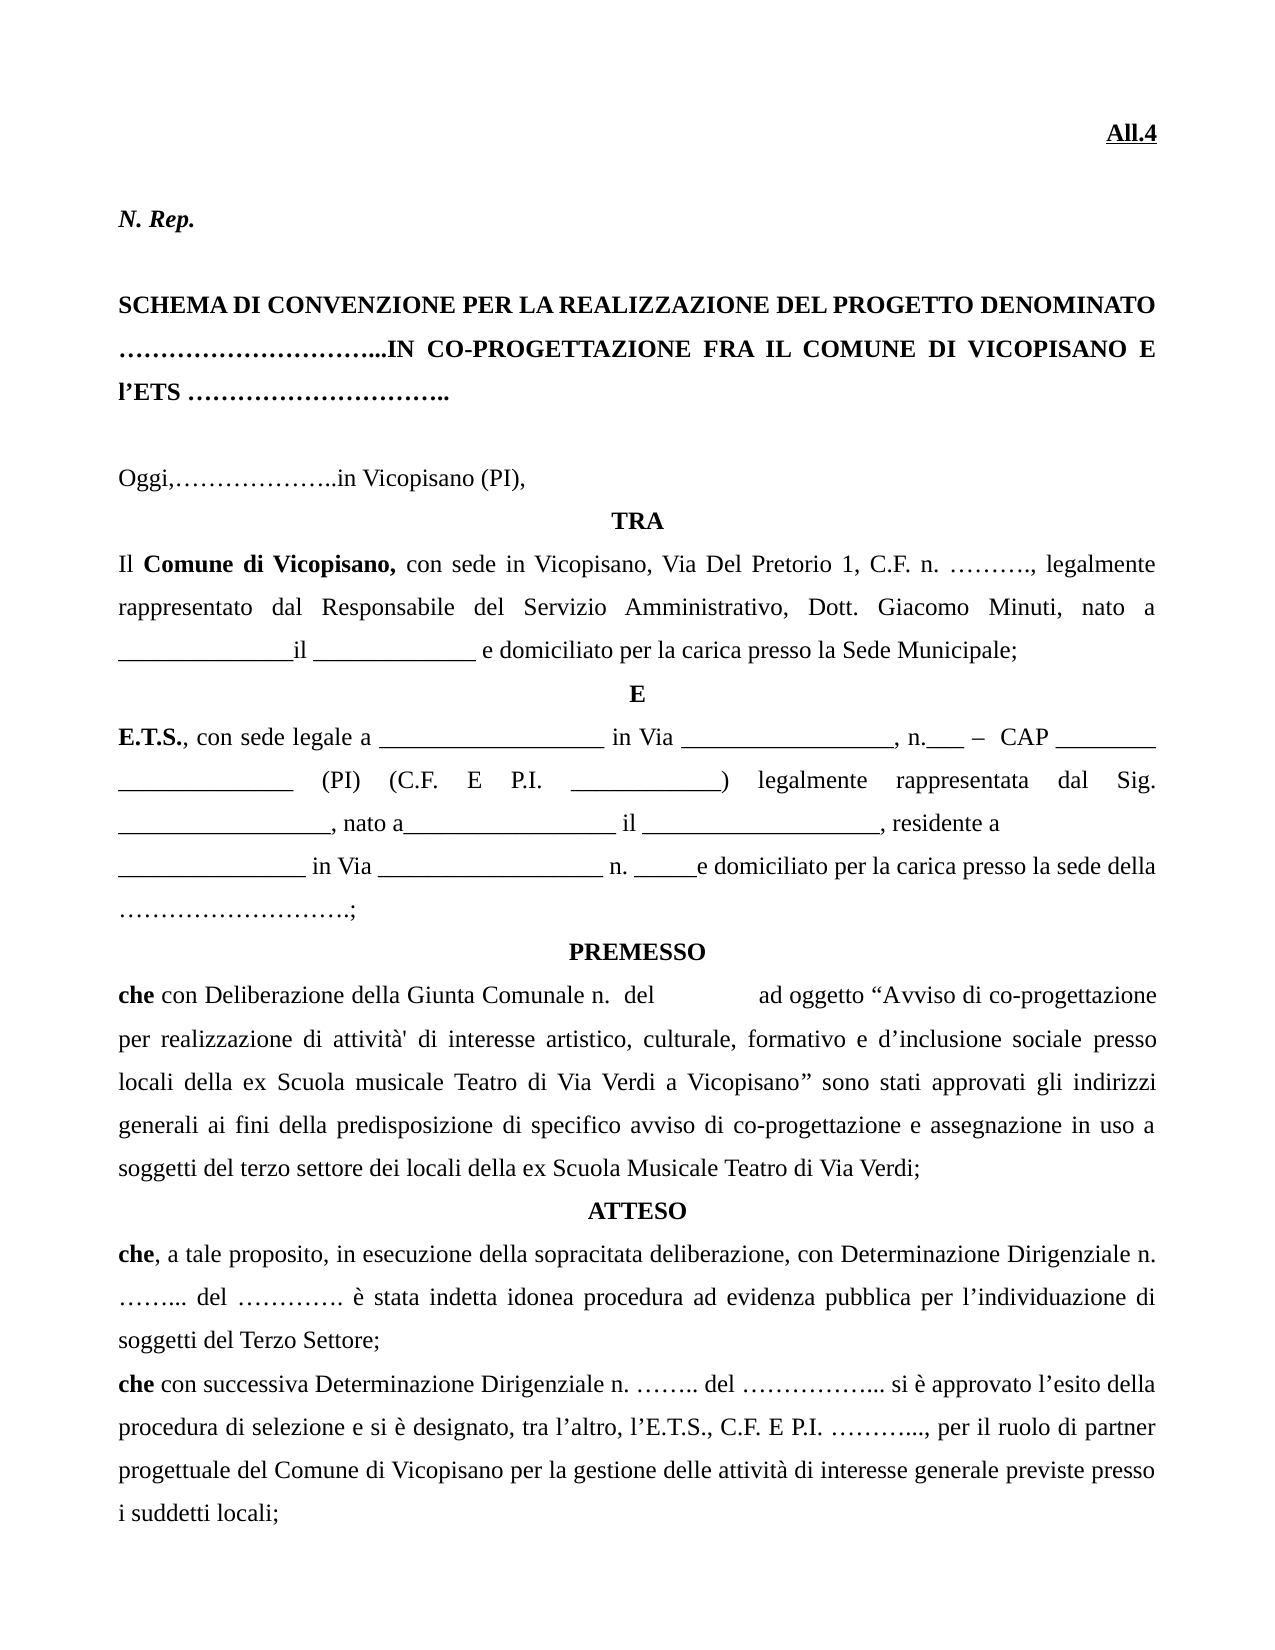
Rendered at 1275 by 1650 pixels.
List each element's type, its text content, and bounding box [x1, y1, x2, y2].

text TRA [118, 506, 1157, 535]
text ATTESO [118, 1196, 1157, 1225]
text E.T.S., con sede legale a __________________ in Via _________________, n.___ – CAP ________ ______________ (PI) (C.F. E P.I. ____________) legalmente rappresentata dal Sig. _________________, nato a_________________ il ___________________, residente a [118, 722, 1157, 837]
text SCHEMA DI CONVENZIONE PER LA REALIZZAZIONE DEL PROGETTO DENOMINATO …………………………...IN CO-PROGETTAZIONE FRA IL COMUNE DI VICOPISANO E l’ETS ………………………….. [118, 291, 1157, 406]
text PREMESSO [118, 937, 1157, 966]
text Oggi,………………..in Vicopisano (PI), [118, 463, 1157, 492]
text E [118, 679, 1157, 707]
text N. Rep. [118, 204, 1157, 233]
text che, a tale proposito, in esecuzione della sopracitata deliberazione, con Determinazione Dirigenziale n. ……... del …………. è stata indetta idonea procedura ad evidenza pubblica per l’individuazione di soggetti del Terzo Settore; [118, 1239, 1157, 1354]
text che con Deliberazione della Giunta Comunale n. del ad oggetto “Avviso di co-progettazione per realizzazione di attività' di interesse artistico, culturale, formativo e d’inclusione sociale presso locali della ex Scuola musicale Teatro di Via Verdi a Vicopisano” sono stati approvati gli indirizzi generali ai fini della predisposizione di specifico avviso di co-progettazione e assegnazione in uso a soggetti del terzo settore dei locali della ex Scuola Musicale Teatro di Via Verdi; [118, 981, 1157, 1182]
text che con successiva Determinazione Dirigenziale n. …….. del ……………... si è approvato l’esito della procedura di selezione e si è designato, tra l’altro, l’E.T.S., C.F. E P.I. ………..., per il ruolo di partner progettuale del Comune di Vicopisano per la gestione delle attività di interesse generale previste presso i suddetti locali; [118, 1369, 1157, 1527]
text _______________ in Via __________________ n. _____e domiciliato per la carica presso la sede della ……………………….; [118, 851, 1157, 923]
text All.4 [118, 118, 1157, 147]
text Il Comune di Vicopisano, con sede in Vicopisano, Via Del Pretorio 1, C.F. n. ………., legalmente rappresentato dal Responsabile del Servizio Amministrativo, Dott. Giacomo Minuti, nato a ______________il _____________ e domiciliato per la carica presso la Sede Municipale; [118, 549, 1157, 664]
